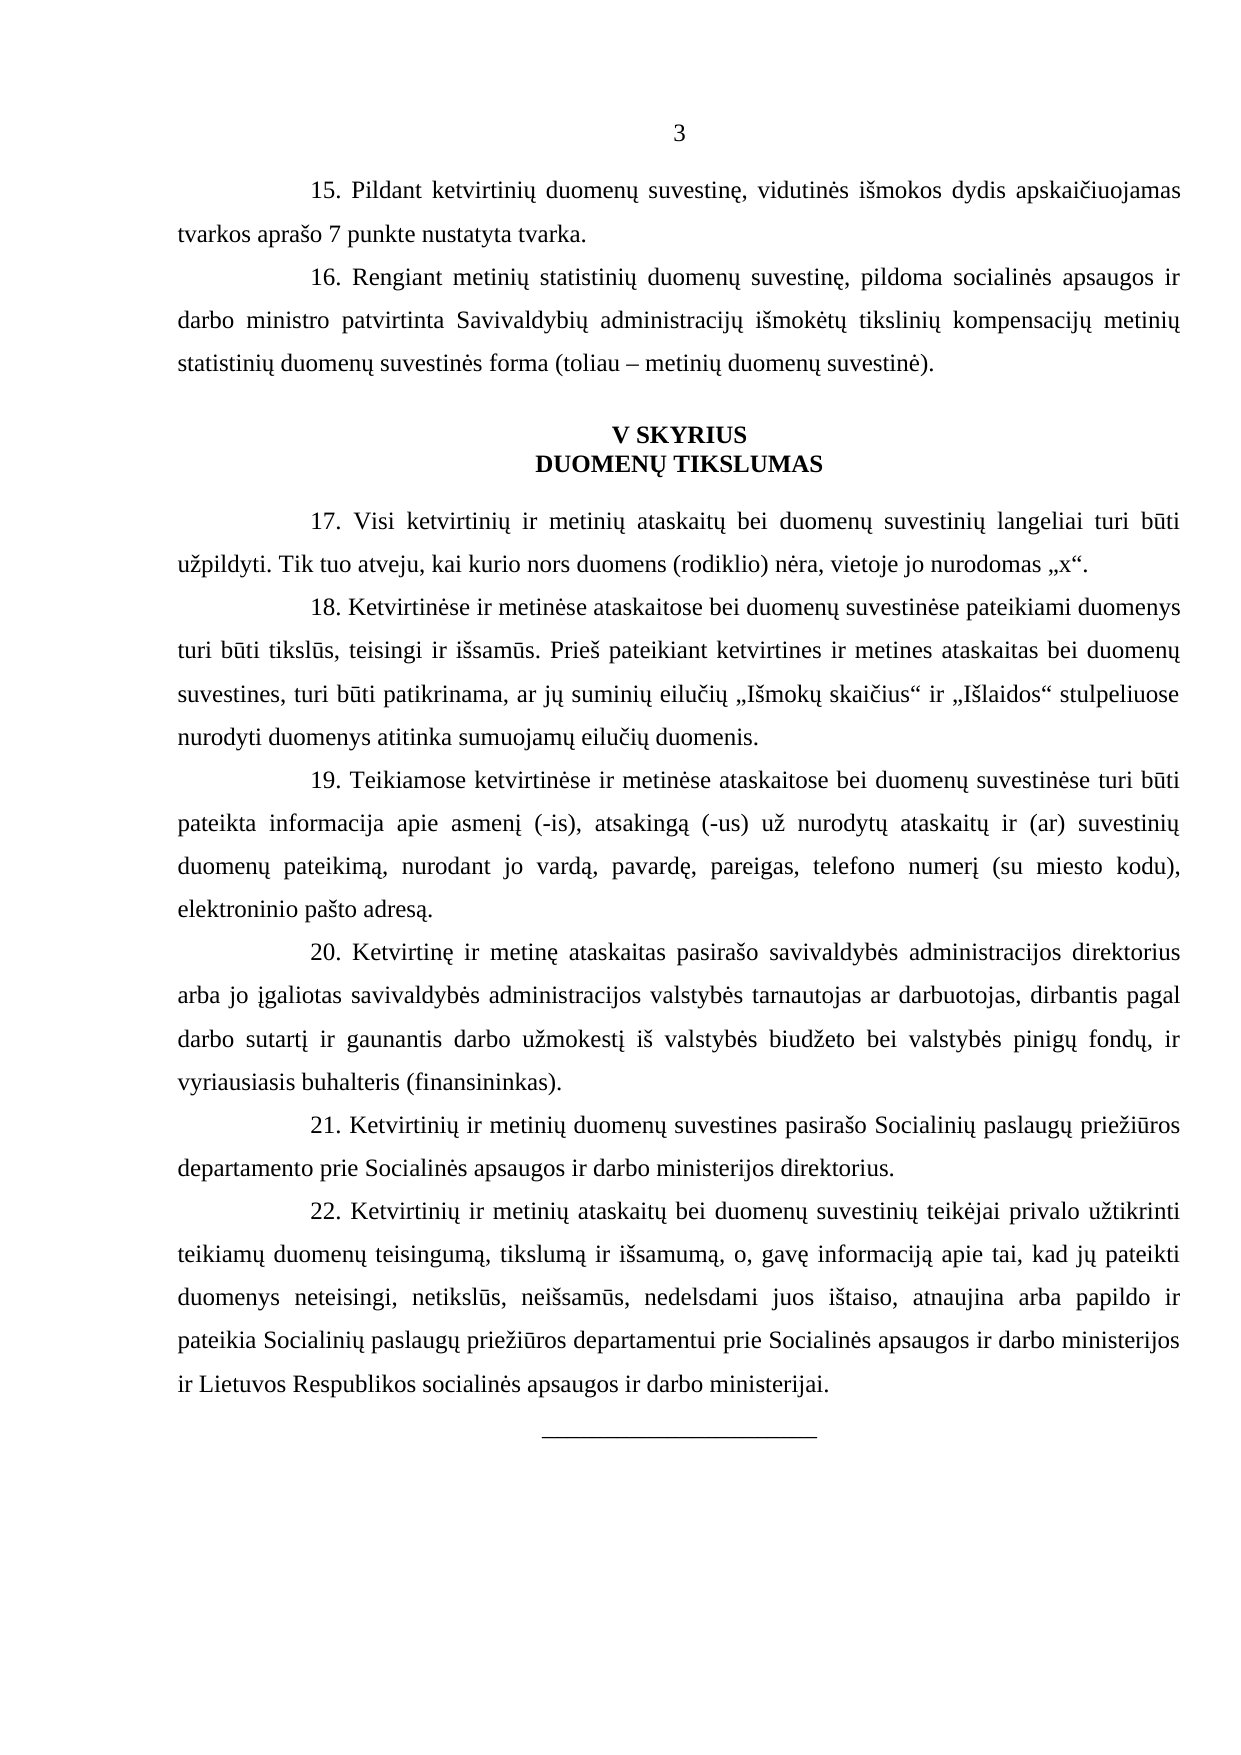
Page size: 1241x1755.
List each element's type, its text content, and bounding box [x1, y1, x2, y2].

text 19. Teikiamose ketvirtinėse ir metinėse ataskaitose bei duomenų suvestinėse turi būti pateikta informacija apie asmenį (-is), atsakingą (-us) už nurodytų ataskaitų ir (ar) suvestinių duomenų pateikimą, nurodant jo vardą, pavardę, pareigas, telefono numerį (su miesto kodu), elektroninio pašto adresą. [177, 765, 1181, 923]
text 18. Ketvirtinėse ir metinėse ataskaitose bei duomenų suvestinėse pateikiami duomenys turi būti tikslūs, teisingi ir išsamūs. Prieš pateikiant ketvirtines ir metines ataskaitas bei duomenų suvestines, turi būti patikrinama, ar jų suminių eilučių „Išmokų skaičius“ ir „Išlaidos“ stulpeliuose nurodyti duomenys atitinka sumuojamų eilučių duomenis. [177, 592, 1181, 751]
text 15. Pildant ketvirtinių duomenų suvestinę, vidutinės išmokos dydis apskaičiuojamas tvarkos aprašo 7 punkte nustatyta tvarka. [177, 176, 1181, 247]
text V SKYRIUS [177, 420, 1181, 449]
text 17. Visi ketvirtinių ir metinių ataskaitų bei duomenų suvestinių langeliai turi būti užpildyti. Tik tuo atveju, kai kurio nors duomens (rodiklio) nėra, vietoje jo nurodomas „x“. [177, 506, 1181, 578]
text 22. Ketvirtinių ir metinių ataskaitų bei duomenų suvestinių teikėjai privalo užtikrinti teikiamų duomenų teisingumą, tikslumą ir išsamumą, o, gavę informaciją apie tai, kad jų pateikti duomenys neteisingi, netikslūs, neišsamūs, nedelsdami juos ištaiso, atnaujina arba papildo ir pateikia Socialinių paslaugų priežiūros departamentui prie Socialinės apsaugos ir darbo ministerijos ir Lietuvos Respublikos socialinės apsaugos ir darbo ministerijai. [177, 1196, 1181, 1397]
text 16. Rengiant metinių statistinių duomenų suvestinę, pildoma socialinės apsaugos ir darbo ministro patvirtinta Savivaldybių administracijų išmokėtų tikslinių kompensacijų metinių statistinių duomenų suvestinės forma (toliau – metinių duomenų suvestinė). [177, 262, 1181, 377]
text DUOMENŲ TIKSLUMAS [177, 449, 1181, 477]
text ______________________ [177, 1412, 1181, 1441]
text 21. Ketvirtinių ir metinių duomenų suvestines pasirašo Socialinių paslaugų priežiūros departamento prie Socialinės apsaugos ir darbo ministerijos direktorius. [177, 1110, 1181, 1182]
text 20. Ketvirtinę ir metinę ataskaitas pasirašo savivaldybės administracijos direktorius arba jo įgaliotas savivaldybės administracijos valstybės tarnautojas ar darbuotojas, dirbantis pagal darbo sutartį ir gaunantis darbo užmokestį iš valstybės biudžeto bei valstybės pinigų fondų, ir vyriausiasis buhalteris (finansininkas). [177, 937, 1181, 1096]
